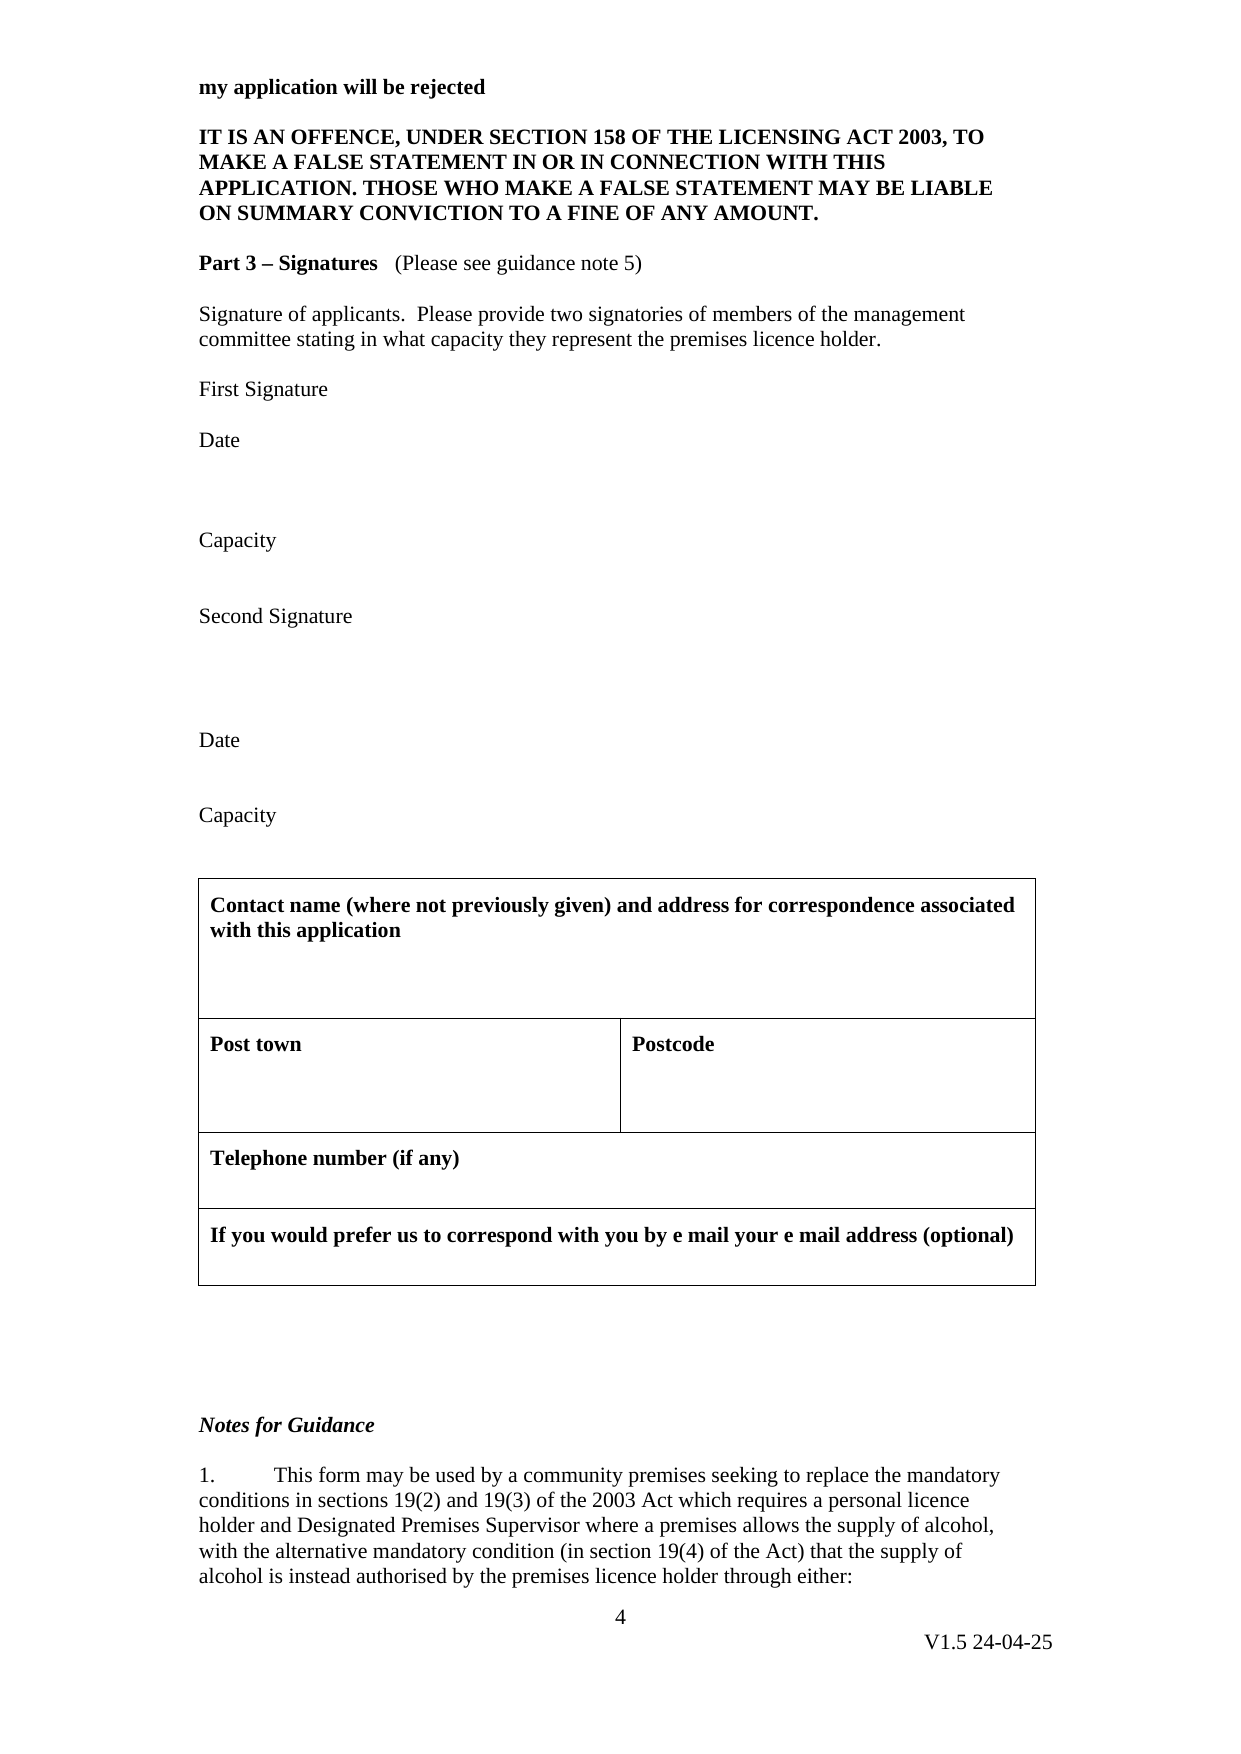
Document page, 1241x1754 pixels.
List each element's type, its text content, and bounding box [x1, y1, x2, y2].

table_cell Post town [199, 1019, 620, 1132]
table_cell If you would prefer us to correspond with you by e mail your e mail address (optional) [199, 1209, 1035, 1284]
table_cell Telephone number (if any) [199, 1133, 1035, 1208]
table_header Contact name (where not previously given) and address for correspondence associated with this application [199, 879, 1035, 1017]
table_header Date Capacity Notes for Guidance 1. This form may be used by a community premises seeking to replace the mandatory conditions in sections 19(2) and 19(3) of the 2003 Act which requires a personal licence holder and Designated Premises Supervisor where a premises allows the supply of alcohol, with the alternative mandatory condition (in section 19(4) of the Act) that the supply of alcohol is instead authorised by the premises licence holder through either: [188, 727, 1035, 1588]
table_cell Postcode [621, 1019, 1035, 1132]
table_header Date Capacity Second Signature [188, 427, 1035, 702]
table_header my application will be rejected IT IS AN OFFENCE, UNDER SECTION 158 OF THE LICENSING ACT 2003, TO MAKE A FALSE STATEMENT IN OR IN CONNECTION WITH THIS APPLICATION. THOSE WHO MAKE A FALSE STATEMENT MAY BE LIABLE ON SUMMARY CONVICTION TO A FINE OF ANY AMOUNT. Part 3 – Signatures (Please see guidance note 5) Signature of applicants. Please provide two signatories of members of the management committee stating in what capacity they represent the premises licence holder. First Signature [188, 74, 1035, 401]
